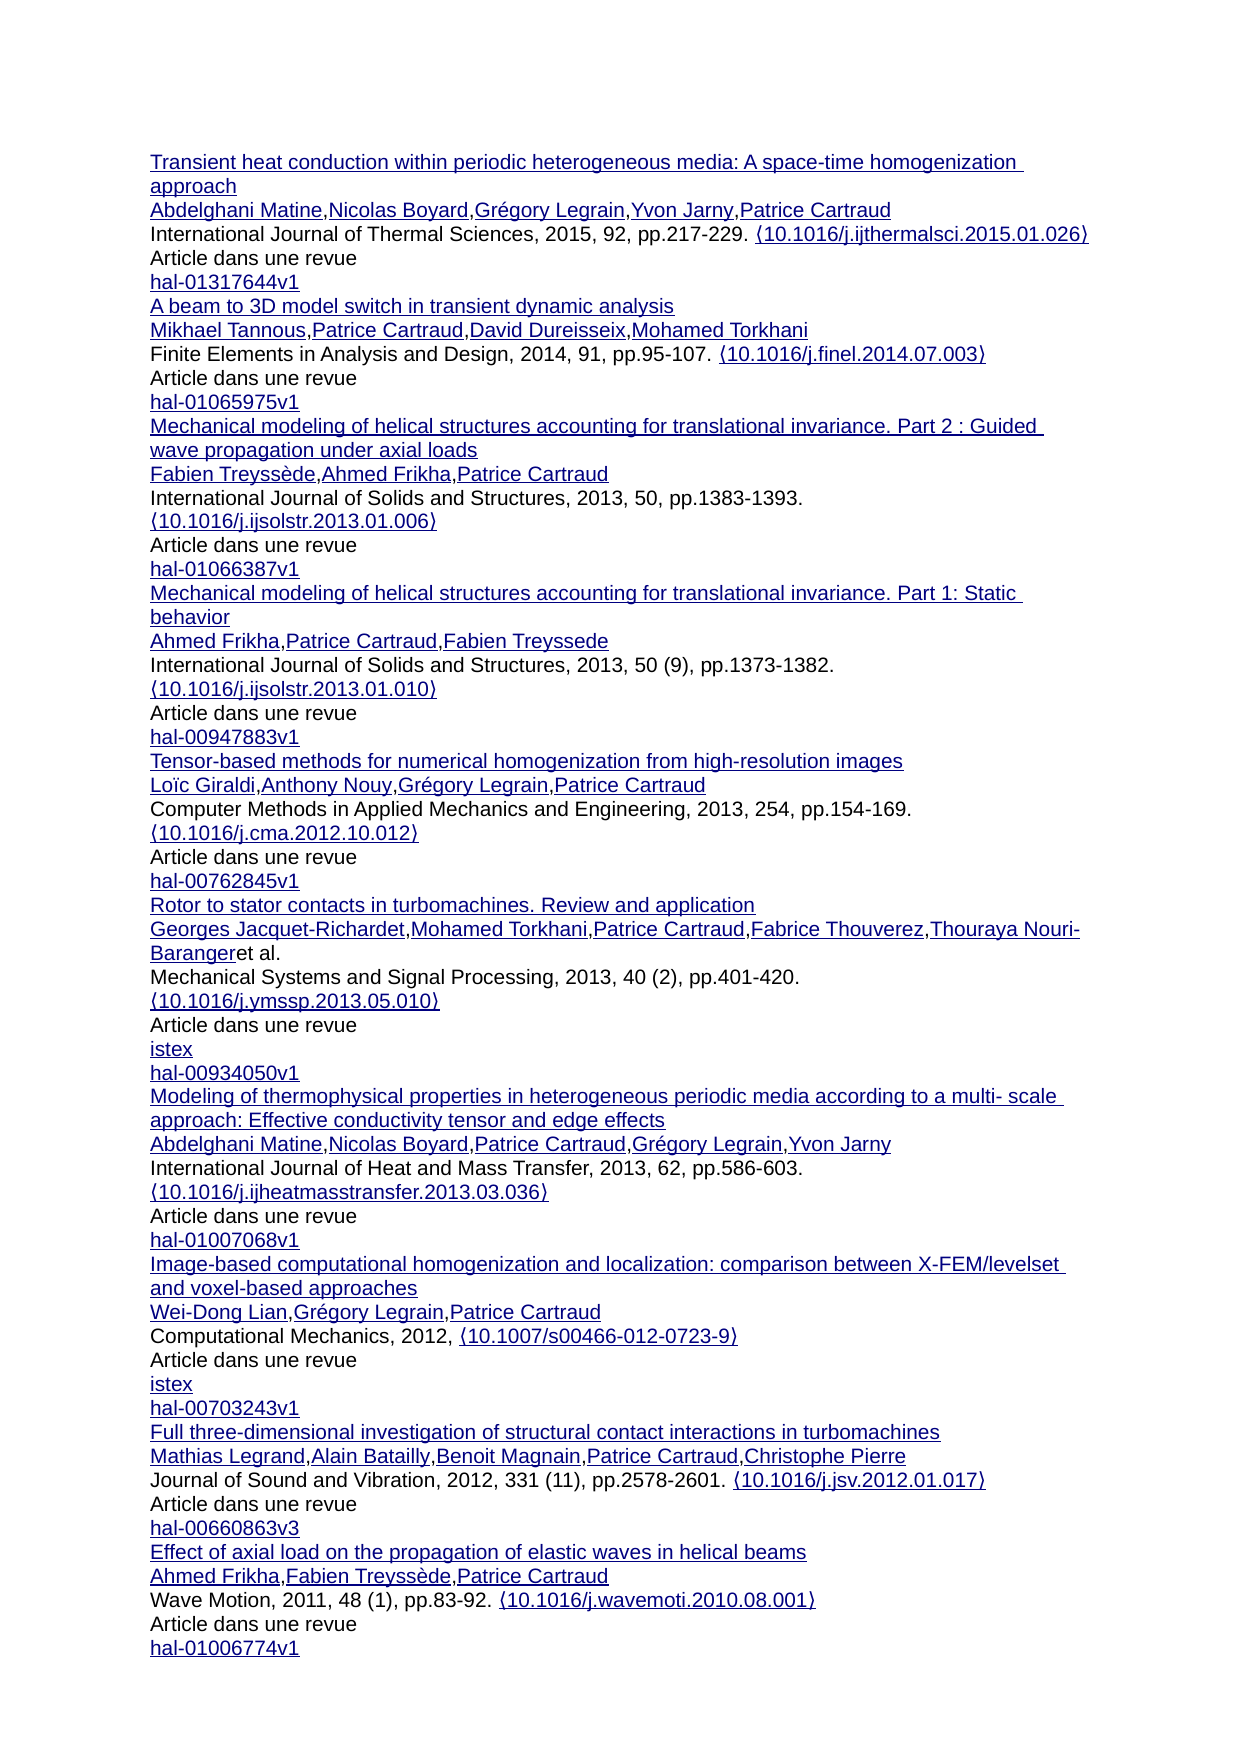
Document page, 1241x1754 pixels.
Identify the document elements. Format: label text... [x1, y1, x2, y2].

table_cell Full three-dimensional investigation of structural contact interactions in turbomachines Mathias Legrand,Alain Batailly,Benoit Magnain,Patrice Cartraud,Christophe Pierre Journal of Sound and Vibration, 2012, 331 (11), pp.2578-2601. ⟨10.1016/j.jsv.2012.01.017⟩ Article dans une revue hal-00660863v3 [150, 1420, 1090, 1539]
table_cell Transient heat conduction within periodic heterogeneous media: A space-time homogenization approach Abdelghani Matine,Nicolas Boyard,Grégory Legrain,Yvon Jarny,Patrice Cartraud International Journal of Thermal Sciences, 2015, 92, pp.217-229. ⟨10.1016/j.ijthermalsci.2015.01.026⟩ Article dans une revue hal-01317644v1 [150, 150, 1090, 294]
table_cell Effect of axial load on the propagation of elastic waves in helical beams Ahmed Frikha,Fabien Treyssède,Patrice Cartraud Wave Motion, 2011, 48 (1), pp.83-92. ⟨10.1016/j.wavemoti.2010.08.001⟩ Article dans une revue hal-01006774v1 [150, 1540, 1090, 1659]
table_cell Tensor-based methods for numerical homogenization from high-resolution images Loïc Giraldi,Anthony Nouy,Grégory Legrain,Patrice Cartraud Computer Methods in Applied Mechanics and Engineering, 2013, 254, pp.154-169. ⟨10.1016/j.cma.2012.10.012⟩ Article dans une revue hal-00762845v1 [150, 749, 1090, 893]
table_cell Modeling of thermophysical properties in heterogeneous periodic media according to a multi- scale approach: Effective conductivity tensor and edge effects Abdelghani Matine,Nicolas Boyard,Patrice Cartraud,Grégory Legrain,Yvon Jarny International Journal of Heat and Mass Transfer, 2013, 62, pp.586-603. ⟨10.1016/j.ijheatmasstransfer.2013.03.036⟩ Article dans une revue hal-01007068v1 [150, 1084, 1090, 1252]
table_cell Image-based computational homogenization and localization: comparison between X-FEM/levelset and voxel-based approaches Wei-Dong Lian,Grégory Legrain,Patrice Cartraud Computational Mechanics, 2012, ⟨10.1007/s00466-012-0723-9⟩ Article dans une revue istex hal-00703243v1 [150, 1252, 1090, 1420]
table_cell Mechanical modeling of helical structures accounting for translational invariance. Part 2 : Guided wave propagation under axial loads Fabien Treyssède,Ahmed Frikha,Patrice Cartraud International Journal of Solids and Structures, 2013, 50, pp.1383-1393. ⟨10.1016/j.ijsolstr.2013.01.006⟩ Article dans une revue hal-01066387v1 [150, 414, 1090, 581]
table_cell A beam to 3D model switch in transient dynamic analysis Mikhael Tannous,Patrice Cartraud,David Dureisseix,Mohamed Torkhani Finite Elements in Analysis and Design, 2014, 91, pp.95-107. ⟨10.1016/j.finel.2014.07.003⟩ Article dans une revue hal-01065975v1 [150, 294, 1090, 413]
table_cell Mechanical modeling of helical structures accounting for translational invariance. Part 1: Static behavior Ahmed Frikha,Patrice Cartraud,Fabien Treyssede International Journal of Solids and Structures, 2013, 50 (9), pp.1373-1382. ⟨10.1016/j.ijsolstr.2013.01.010⟩ Article dans une revue hal-00947883v1 [150, 581, 1090, 749]
table_cell Rotor to stator contacts in turbomachines. Review and application Georges Jacquet-Richardet,Mohamed Torkhani,Patrice Cartraud,Fabrice Thouverez,Thouraya Nouri-Barangeret al. Mechanical Systems and Signal Processing, 2013, 40 (2), pp.401-420. ⟨10.1016/j.ymssp.2013.05.010⟩ Article dans une revue istex hal-00934050v1 [150, 893, 1090, 1084]
